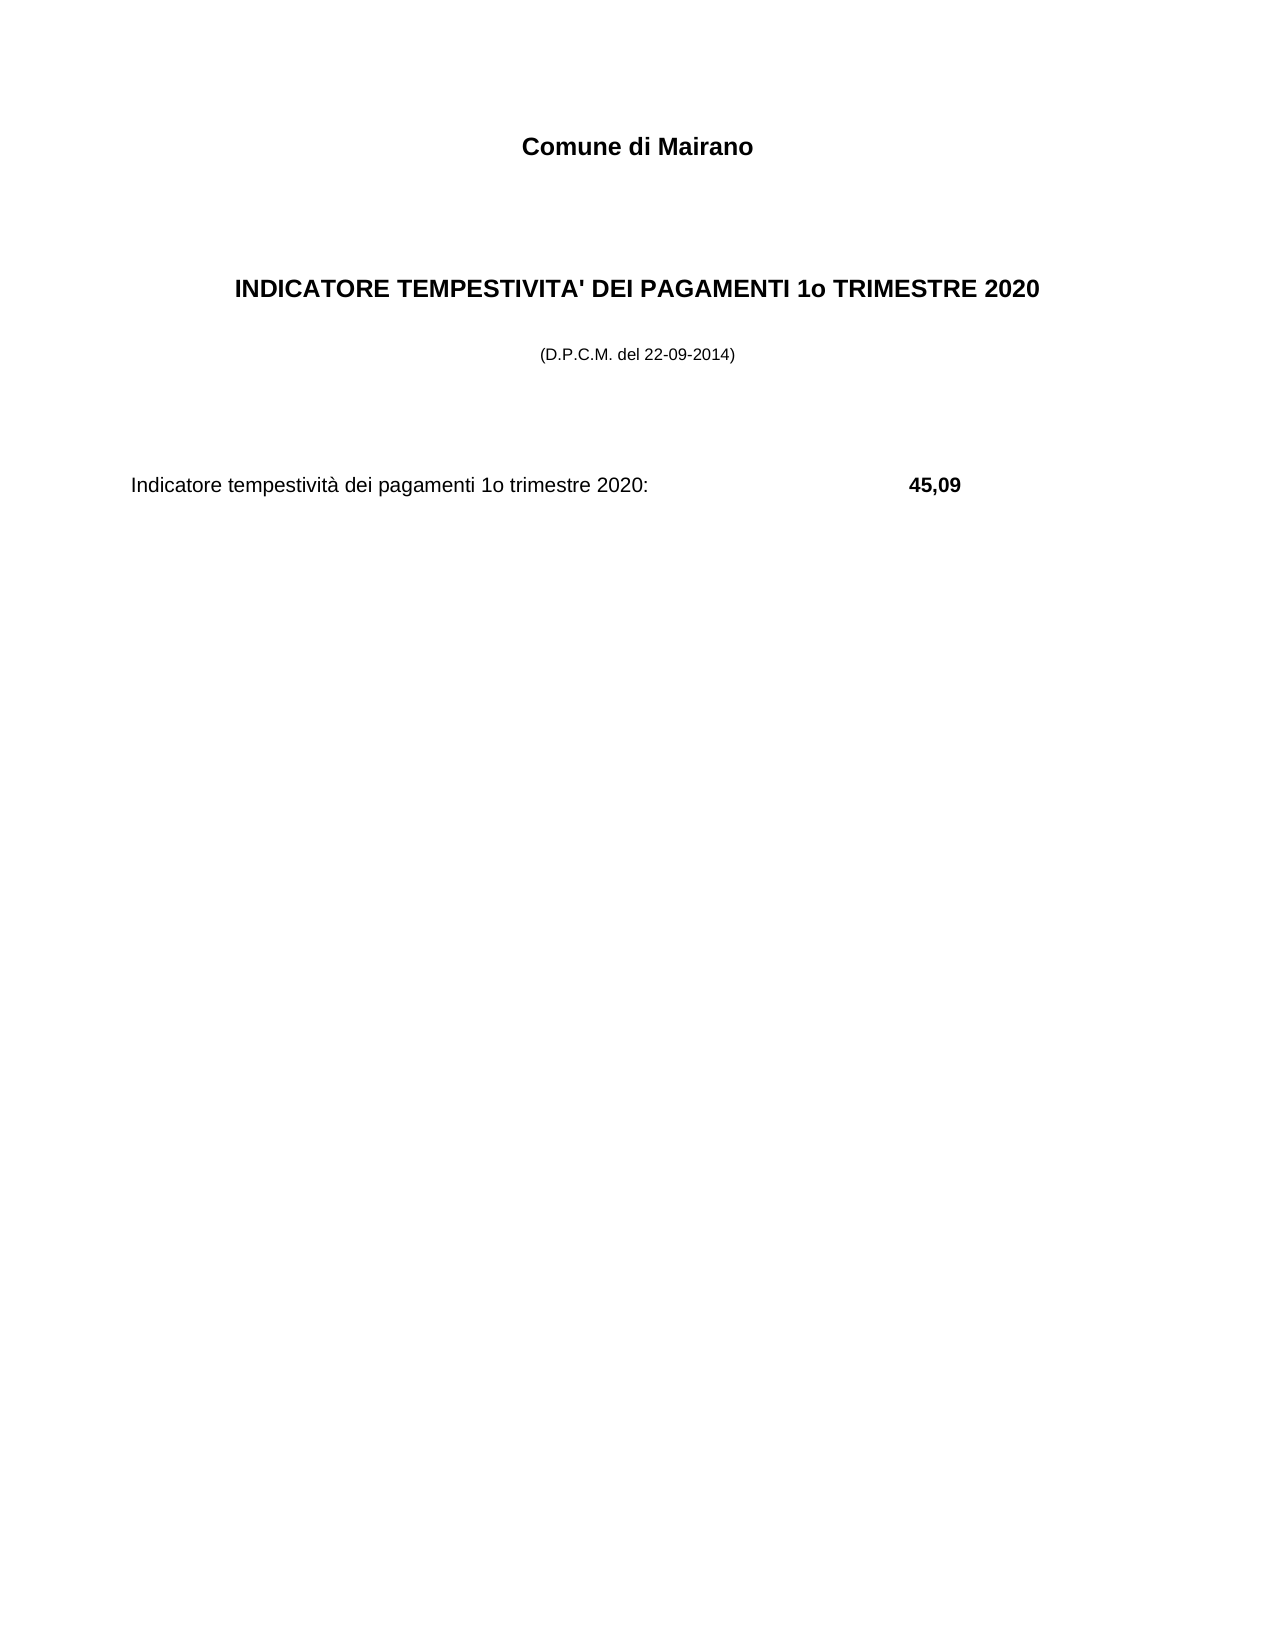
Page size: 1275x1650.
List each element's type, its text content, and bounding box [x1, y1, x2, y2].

text (D.P.C.M. del 22-09-2014) [118, 345, 1157, 364]
table_cell [124, 525, 746, 591]
table_cell [746, 525, 967, 591]
text Comune di Mairano [118, 132, 1157, 161]
table_header 45,09 [746, 458, 967, 524]
table_header Indicatore tempestività dei pagamenti 1o trimestre 2020: [124, 458, 746, 524]
text INDICATORE TEMPESTIVITA' DEI PAGAMENTI 1o TRIMESTRE 2020 [118, 274, 1157, 303]
